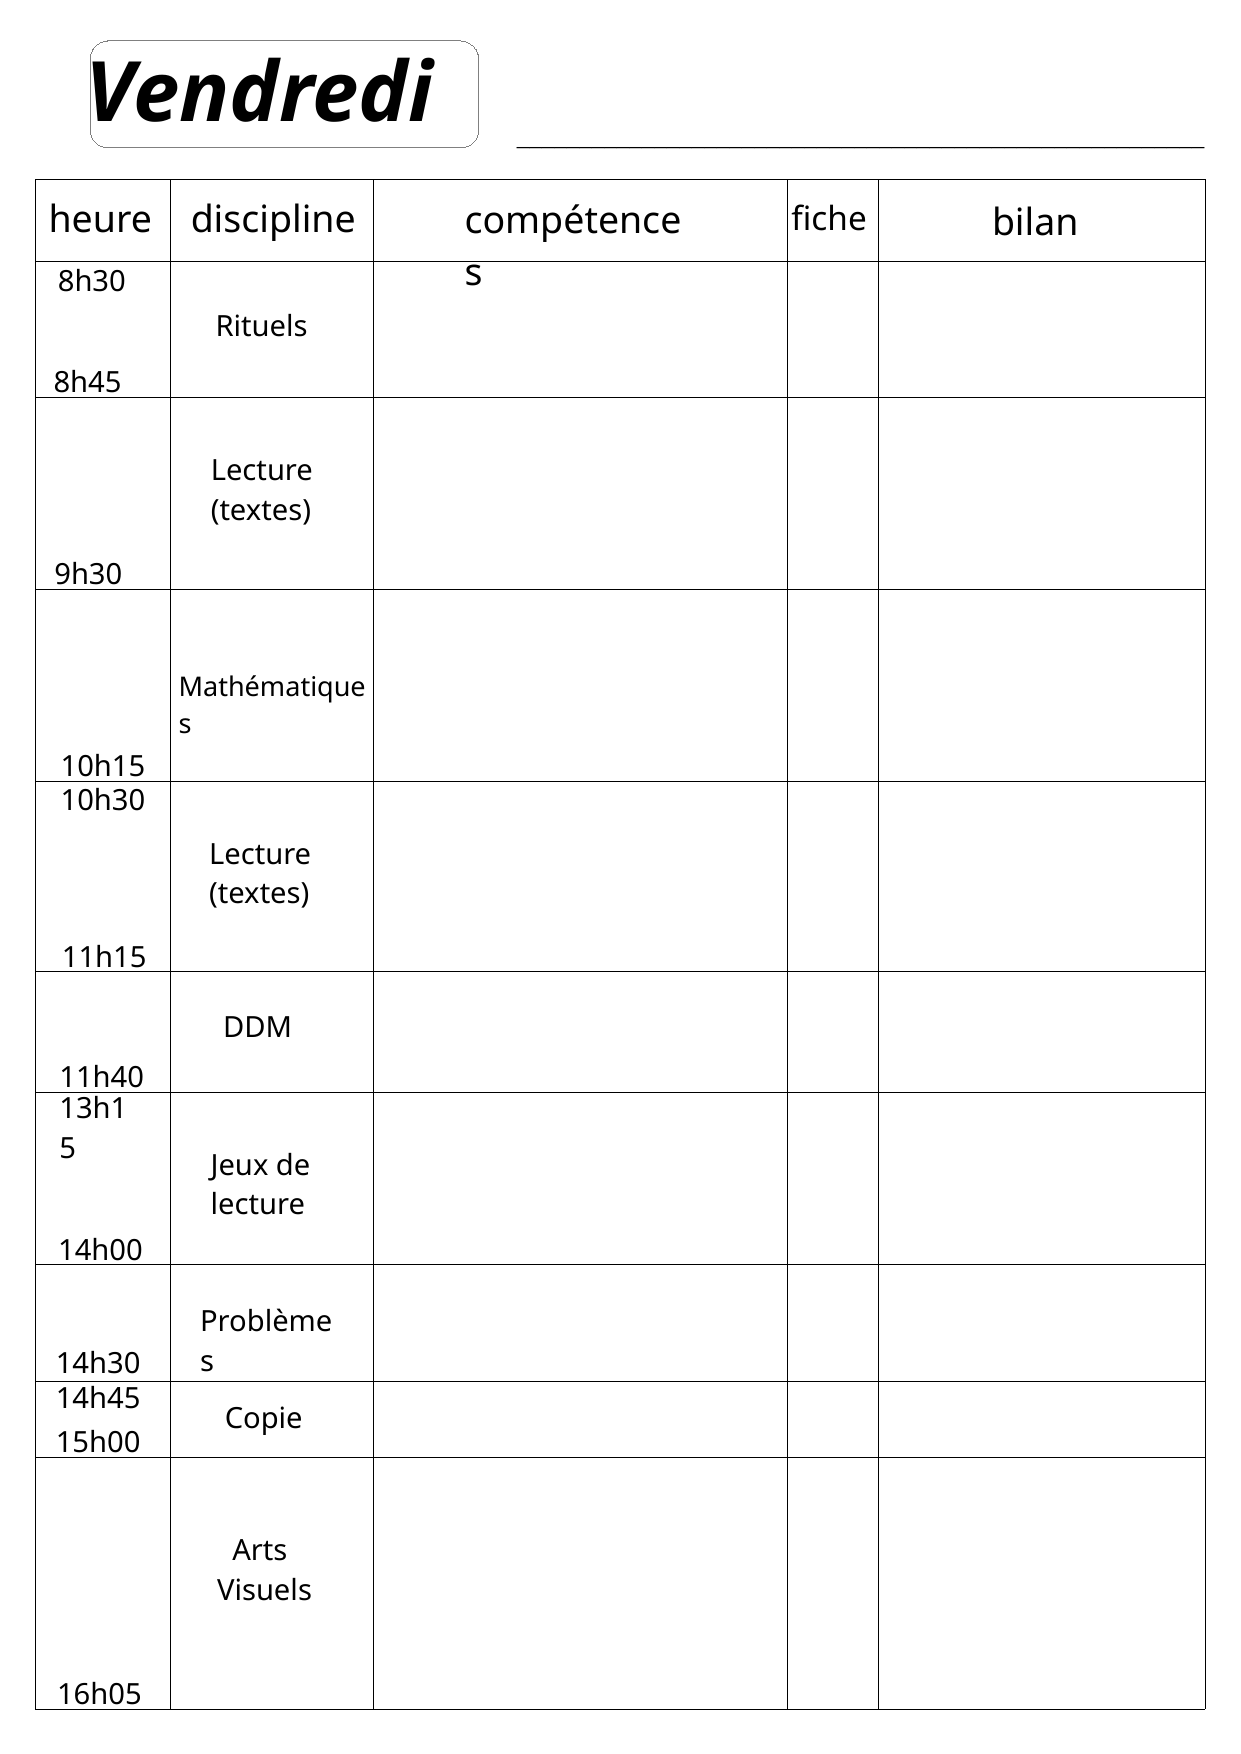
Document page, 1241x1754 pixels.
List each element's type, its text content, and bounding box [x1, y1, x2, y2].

table_cell [788, 1265, 878, 1381]
table_cell [36, 1093, 170, 1264]
table_header [788, 180, 878, 261]
table_cell [36, 262, 170, 397]
table_cell [171, 1458, 373, 1709]
table_cell [171, 1265, 373, 1381]
table_cell [788, 972, 878, 1092]
table_cell [374, 1093, 787, 1264]
table_header [374, 180, 787, 261]
table_cell [36, 972, 170, 1092]
table_cell [171, 1093, 373, 1264]
table_cell [171, 972, 373, 1092]
table_header [36, 180, 170, 261]
table_cell [788, 1382, 878, 1457]
table_header [171, 180, 373, 261]
table_cell [879, 1458, 1205, 1709]
table_cell [788, 398, 878, 589]
table_cell [879, 590, 1205, 781]
table_cell [374, 782, 787, 971]
table_cell [171, 398, 373, 589]
table_cell [788, 782, 878, 971]
table_cell [788, 1093, 878, 1264]
table_cell [374, 398, 787, 589]
table_cell [788, 1458, 878, 1709]
table_cell [36, 782, 170, 971]
table_cell [374, 262, 787, 397]
table_cell [374, 972, 787, 1092]
table_cell [171, 590, 373, 781]
table_cell [171, 1382, 373, 1457]
table_cell [36, 1382, 170, 1457]
table_cell [788, 590, 878, 781]
table_cell [788, 262, 878, 397]
table_cell [36, 590, 170, 781]
table_cell [374, 1265, 787, 1381]
table_cell [879, 398, 1205, 589]
table_cell [171, 262, 373, 397]
table_cell [879, 782, 1205, 971]
table_cell [374, 1458, 787, 1709]
table_cell [36, 398, 170, 589]
table_cell [36, 1265, 170, 1381]
text _______________________________________________________ [35, 122, 1205, 150]
table_cell [879, 972, 1205, 1092]
table_cell [879, 1382, 1205, 1457]
table_header [879, 180, 1205, 261]
table_cell [171, 782, 373, 971]
table_cell [879, 262, 1205, 397]
table_cell [374, 1382, 787, 1457]
table_cell [374, 590, 787, 781]
table_cell [36, 1458, 170, 1709]
table_cell [879, 1093, 1205, 1264]
table_cell [879, 1265, 1205, 1381]
